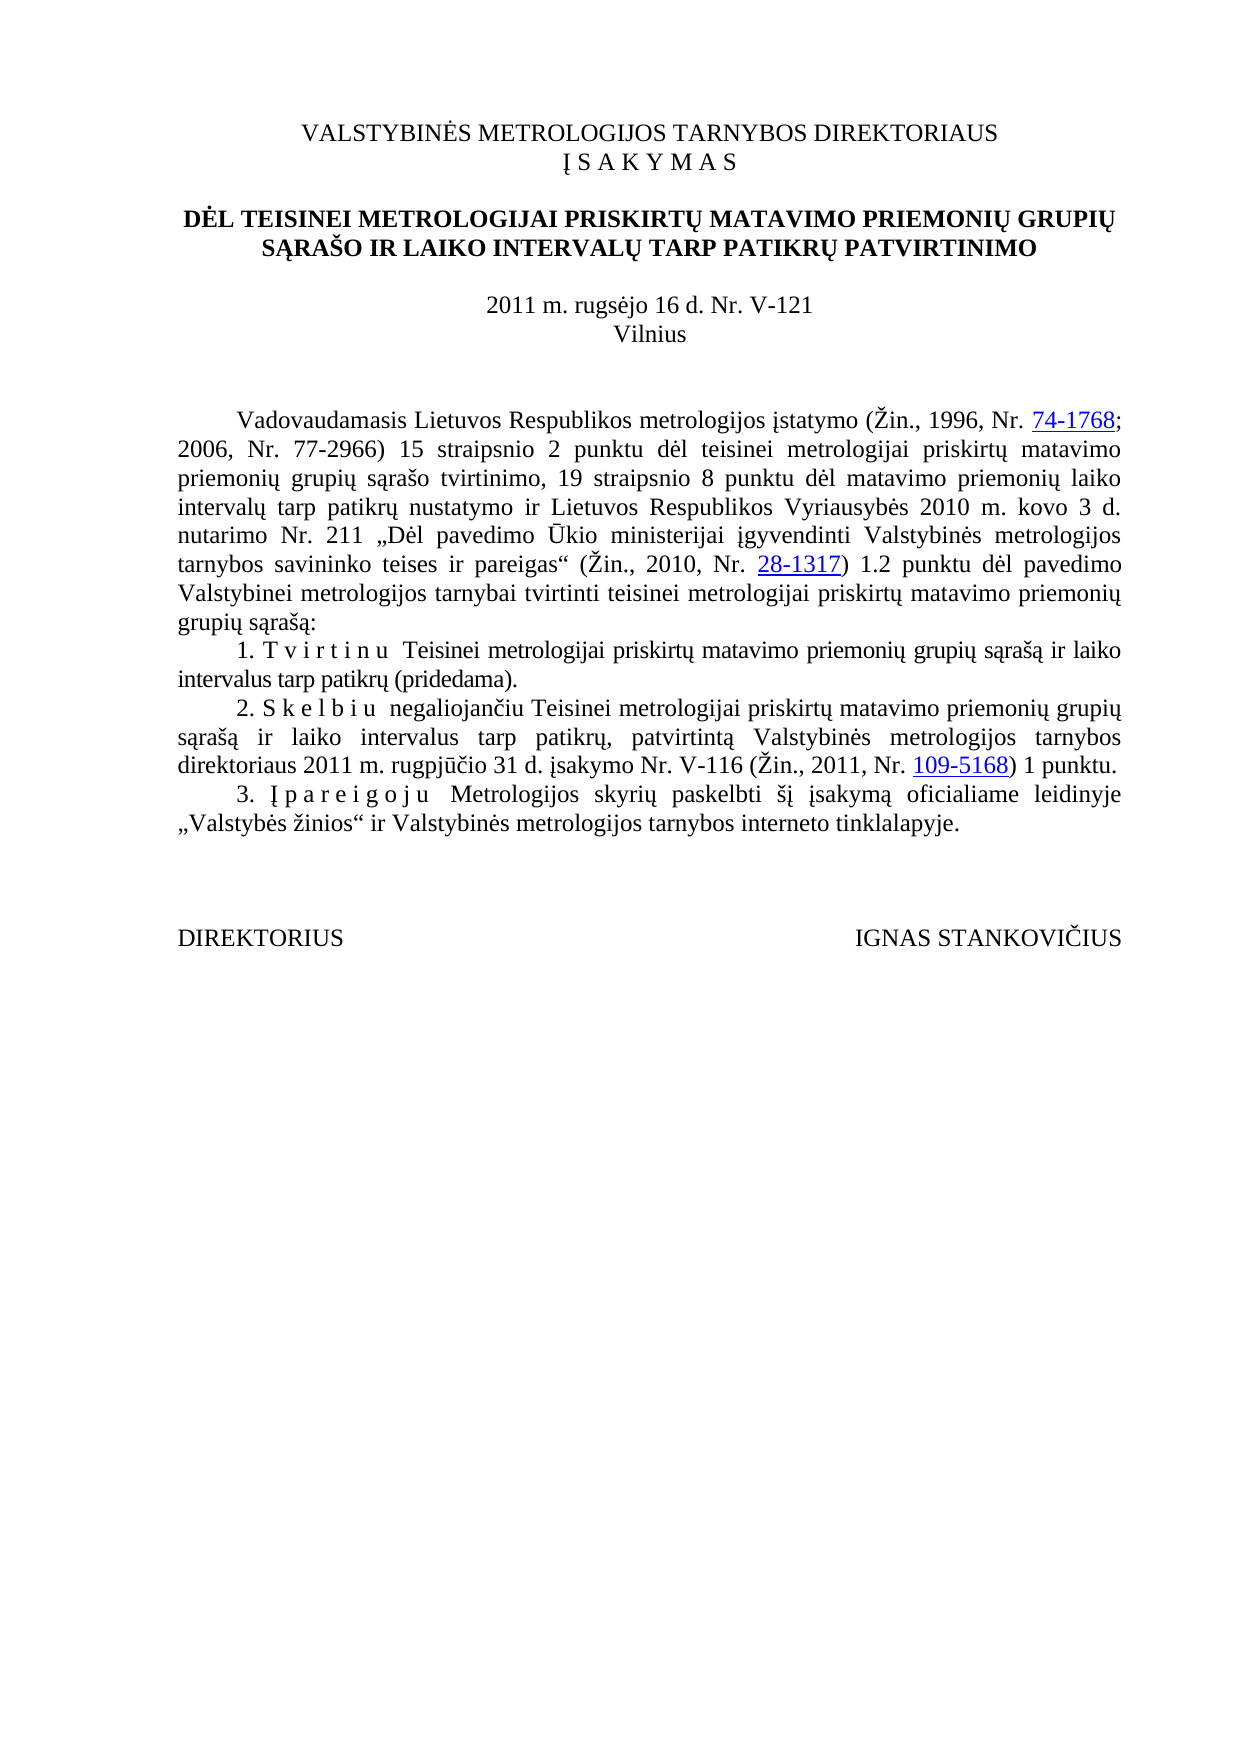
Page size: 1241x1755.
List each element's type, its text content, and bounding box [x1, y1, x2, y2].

text 1. Tvirtinu Teisinei metrologijai priskirtų matavimo priemonių grupių sąrašą ir laiko intervalus tarp patikrų (pridedama). [177, 636, 1122, 693]
text DĖL TEISINEI METROLOGIJAI PRISKIRTŲ MATAVIMO PRIEMONIŲ GRUPIŲ SĄRAŠO IR LAIKO INTERVALŲ TARP PATIKRŲ PATVIRTINIMO [177, 204, 1122, 262]
text 3. Įpareigoju Metrologijos skyrių paskelbti šį įsakymą oficialiame leidinyje „Valstybės žinios“ ir Valstybinės metrologijos tarnybos interneto tinklalapyje. [177, 779, 1122, 837]
text VALSTYBINĖS METROLOGIJOS TARNYBOS DIREKTORIAUS [177, 118, 1122, 147]
text ĮSAKYMAS [177, 147, 1122, 176]
text 2011 m. rugsėjo 16 d. Nr. V-121 [177, 291, 1122, 319]
text Vilnius [177, 319, 1122, 348]
text Direktorius Ignas Stankovičius [177, 923, 1122, 952]
text Vadovaudamasis Lietuvos Respublikos metrologijos įstatymo (Žin., 1996, Nr. 74-1768; 2006, Nr. 77-2966) 15 straipsnio 2 punktu dėl teisinei metrologijai priskirtų matavimo priemonių grupių sąrašo tvirtinimo, 19 straipsnio 8 punktu dėl matavimo priemonių laiko intervalų tarp patikrų nustatymo ir Lietuvos Respublikos Vyriausybės 2010 m. kovo 3 d. nutarimo Nr. 211 „Dėl pavedimo Ūkio ministerijai įgyvendinti Valstybinės metrologijos tarnybos savininko teises ir pareigas“ (Žin., 2010, Nr. 28-1317) 1.2 punktu dėl pavedimo Valstybinei metrologijos tarnybai tvirtinti teisinei metrologijai priskirtų matavimo priemonių grupių sąrašą: [177, 406, 1122, 636]
text 2. Skelbiu negaliojančiu Teisinei metrologijai priskirtų matavimo priemonių grupių sąrašą ir laiko intervalus tarp patikrų, patvirtintą Valstybinės metrologijos tarnybos direktoriaus 2011 m. rugpjūčio 31 d. įsakymo Nr. V-116 (Žin., 2011, Nr. 109-5168) 1 punktu. [177, 693, 1122, 779]
